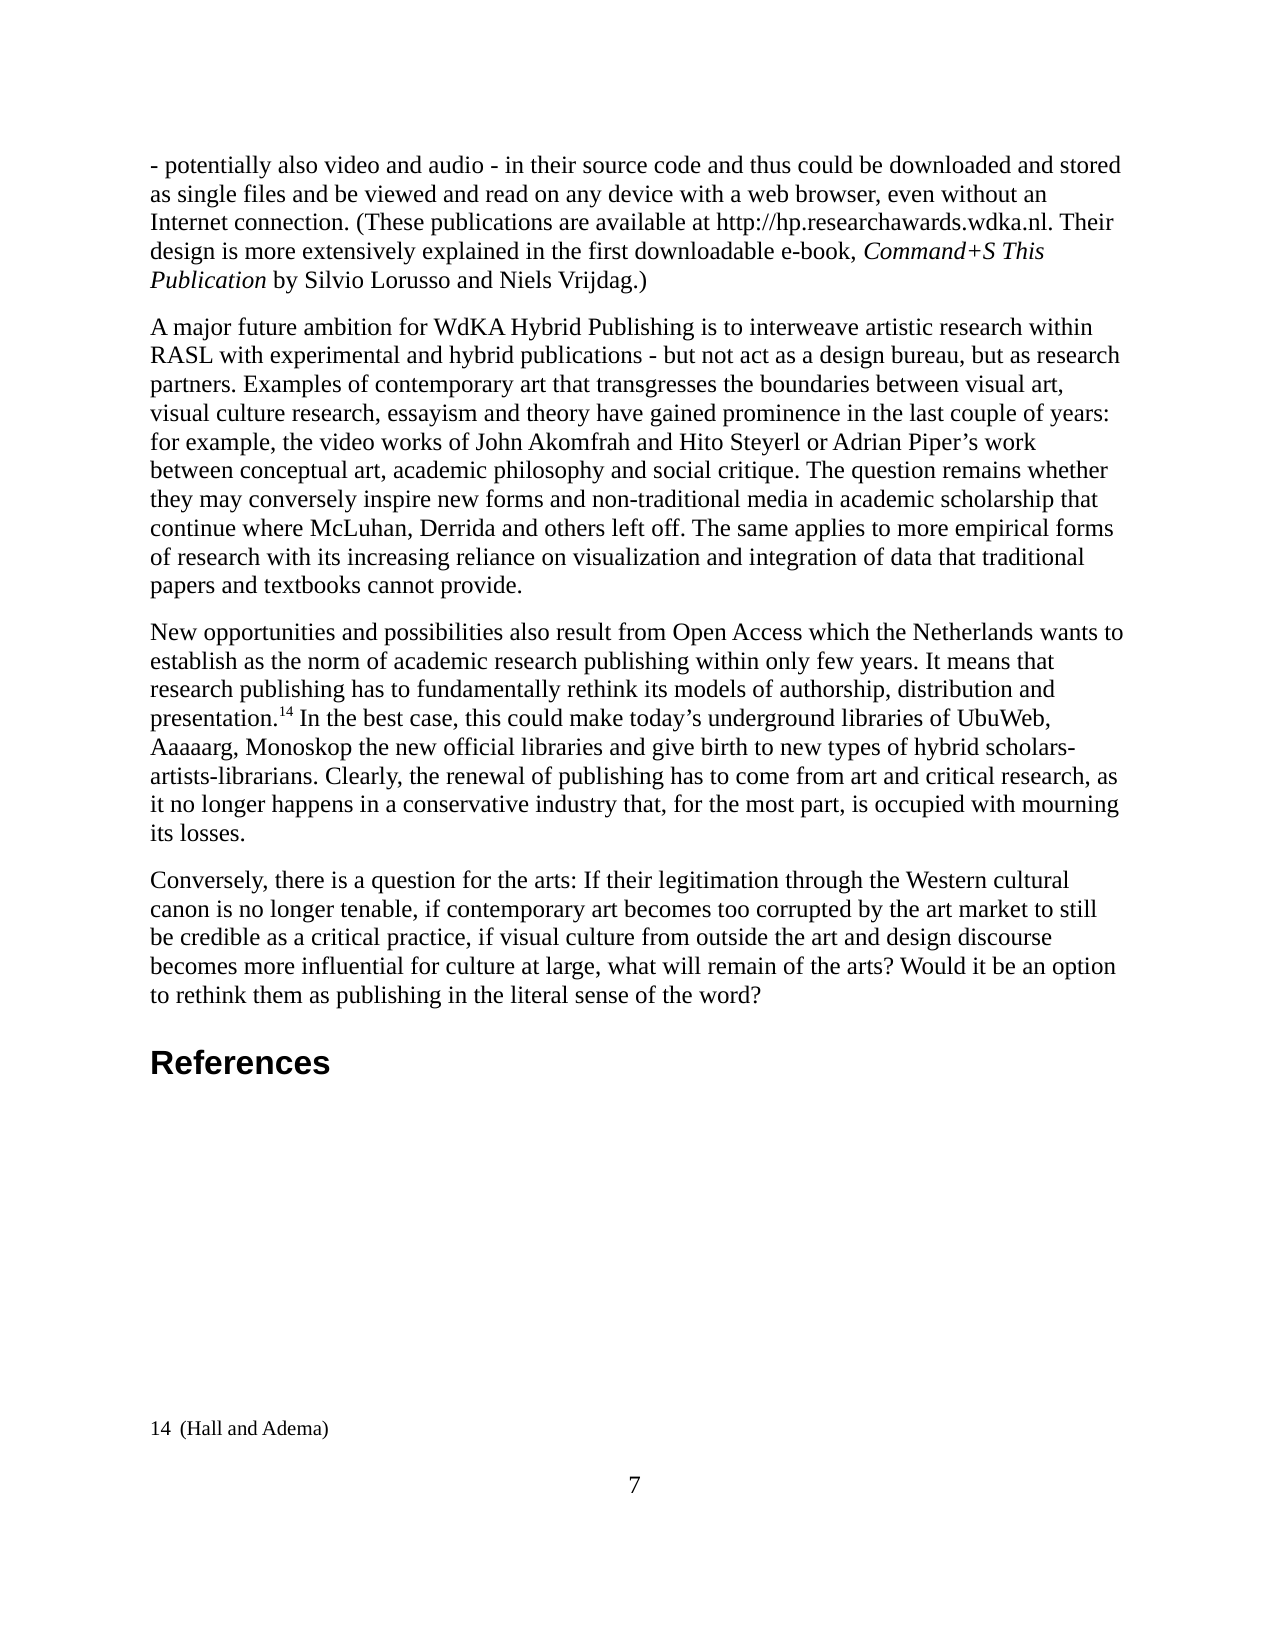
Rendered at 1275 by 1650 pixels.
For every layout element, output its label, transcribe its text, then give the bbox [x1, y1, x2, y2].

text (Hall and Adema) [150, 1416, 1125, 1440]
subtitle References [150, 1043, 1125, 1081]
text Conversely, there is a question for the arts: If their legitimation through the Western cultural canon is no longer tenable, if contemporary art becomes too corrupted by the art market to still be credible as a critical practice, if visual culture from outside the art and design discourse becomes more influential for culture at large, what will remain of the arts? Would it be an option to rethink them as publishing in the literal sense of the word? [150, 865, 1125, 1009]
text A major future ambition for WdKA Hybrid Publishing is to interweave artistic research within RASL with experimental and hybrid publications - but not act as a design bureau, but as research partners. Examples of contemporary art that transgresses the boundaries between visual art, visual culture research, essayism and theory have gained prominence in the last couple of years: for example, the video works of John Akomfrah and Hito Steyerl or Adrian Piper’s work between conceptual art, academic philosophy and social critique. The question remains whether they may conversely inspire new forms and non-traditional media in academic scholarship that continue where McLuhan, Derrida and others left off. The same applies to more empirical forms of research with its increasing reliance on visualization and integration of data that traditional papers and textbooks cannot provide. [150, 312, 1125, 599]
text - potentially also video and audio - in their source code and thus could be downloaded and stored as single files and be viewed and read on any device with a web browser, even without an Internet connection. (These publications are available at http://hp.researchawards.wdka.nl. Their design is more extensively explained in the first downloadable e-book, Command+S This Publication by Silvio Lorusso and Niels Vrijdag.) [150, 150, 1125, 294]
text New opportunities and possibilities also result from Open Access which the Netherlands wants to establish as the norm of academic research publishing within only few years. It means that research publishing has to fundamentally rethink its models of authorship, distribution and presentation. In the best case, this could make today’s underground libraries of UbuWeb, Aaaaarg, Monoskop the new official libraries and give birth to new types of hybrid scholars-artists-librarians. Clearly, the renewal of publishing has to come from art and critical research, as it no longer happens in a conservative industry that, for the most part, is occupied with mourning its losses. [150, 617, 1125, 847]
